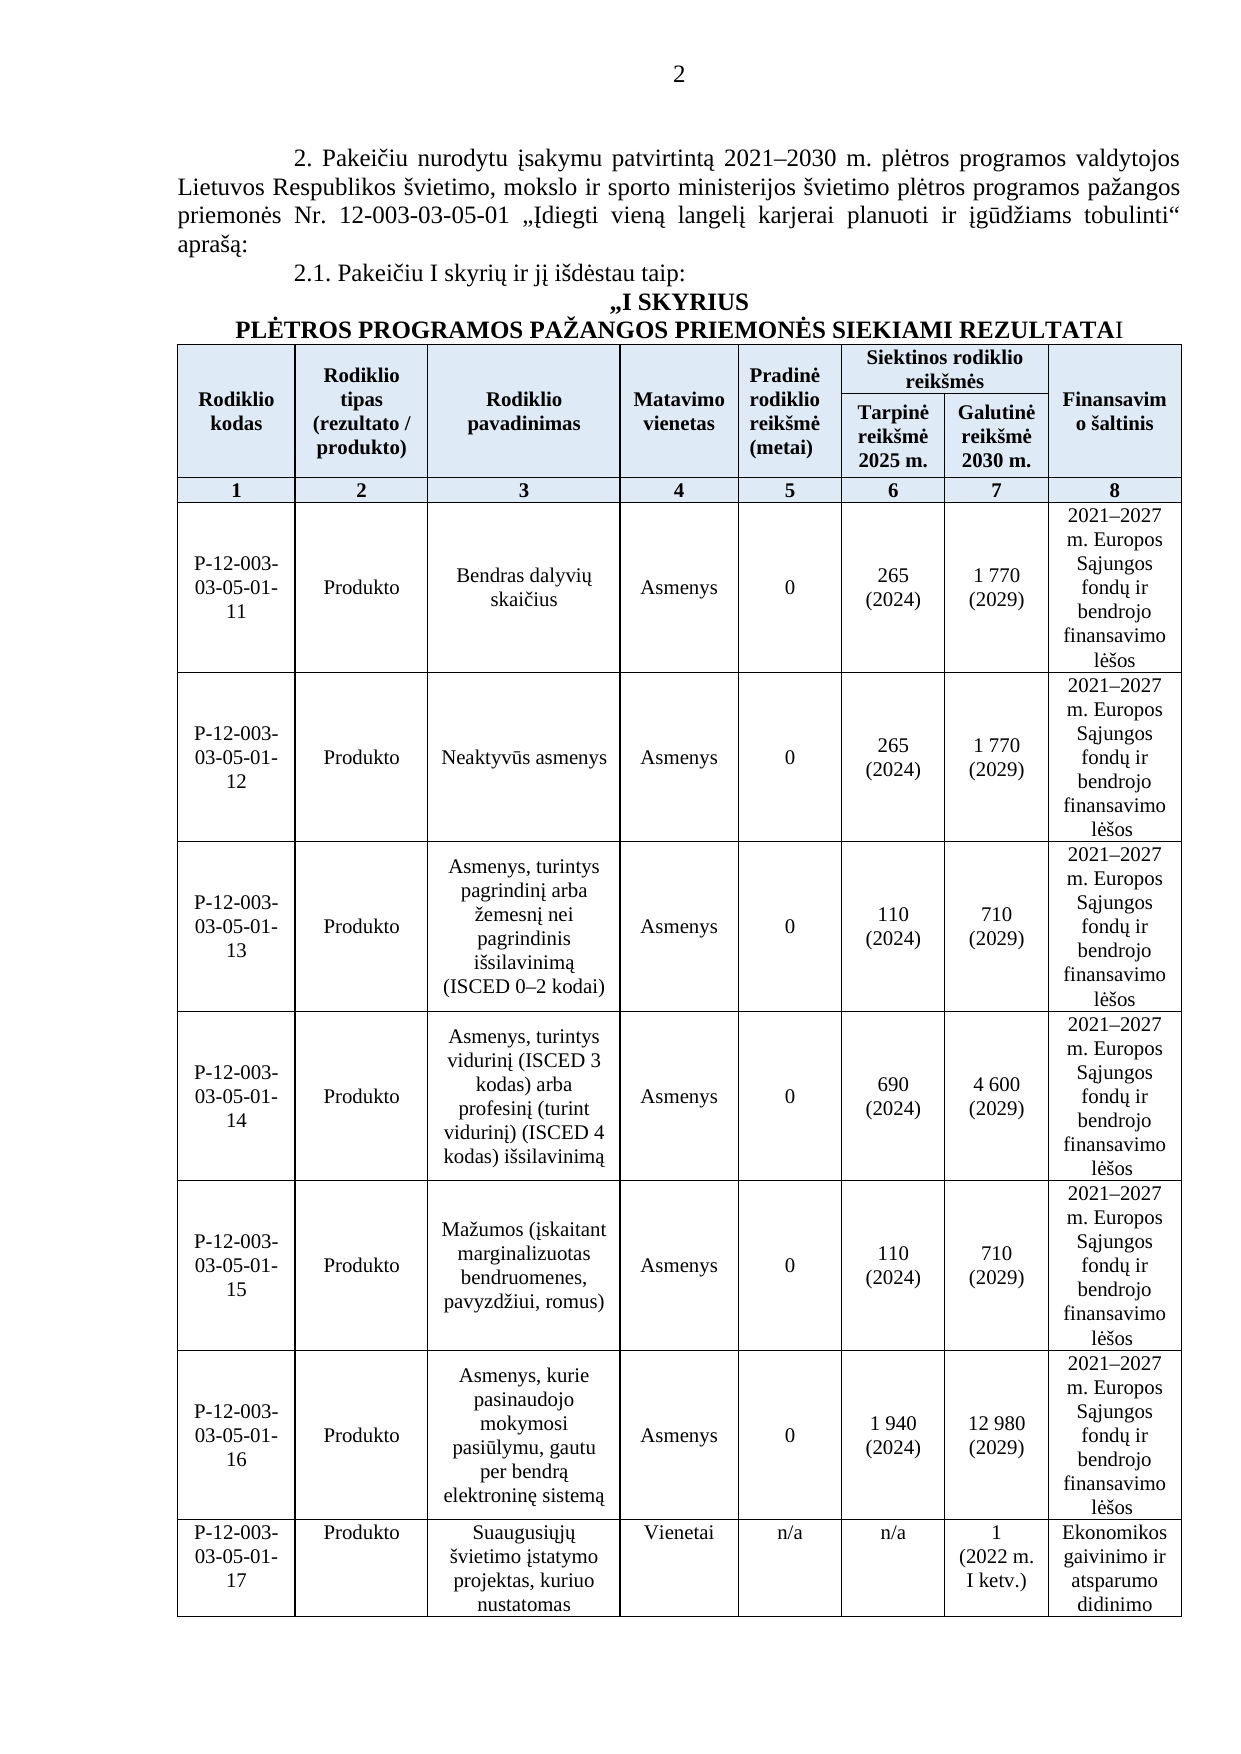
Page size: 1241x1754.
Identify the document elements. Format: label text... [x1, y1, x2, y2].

table_cell n/a [842, 1520, 944, 1616]
table_cell Vienetai [621, 1520, 738, 1616]
table_cell Produkto [296, 1012, 427, 1180]
table_header Matavimo vienetas [621, 345, 738, 477]
table_header Pradinė rodiklio reikšmė (metai) [739, 345, 841, 477]
table_cell 1 940 (2024) [842, 1351, 944, 1519]
text 2. Pakeičiu nurodytu įsakymu patvirtintą 2021–2030 m. plėtros programos valdytojos Lietuvos Respublikos švietimo, mokslo ir sporto ministerijos švietimo plėtros programos pažangos priemonės Nr. 12-003-03-05-01 „Įdiegti vieną langelį karjerai planuoti ir įgūdžiams tobulinti“ aprašą: [177, 143, 1181, 258]
table_cell Asmenys, kurie pasinaudojo mokymosi pasiūlymu, gautu per bendrą elektroninę sistemą [428, 1351, 619, 1519]
table_cell Galutinė reikšmė 2030 m. [945, 394, 1048, 477]
table_cell 0 [739, 842, 841, 1011]
table_cell 2021–2027 m. Europos Sąjungos fondų ir bendrojo finansavimo lėšos [1049, 673, 1181, 841]
table_cell 0 [739, 1181, 841, 1349]
table_header Rodiklio kodas [178, 345, 294, 477]
table_cell 0 [739, 503, 841, 672]
table_cell Asmenys, turintys pagrindinį arba žemesnį nei pagrindinis išsilavinimą (ISCED 0–2 kodai) [428, 842, 619, 1011]
table_cell Asmenys [621, 1351, 738, 1519]
table_cell 4 [621, 478, 738, 502]
table_cell Mažumos (įskaitant marginalizuotas bendruomenes, pavyzdžiui, romus) [428, 1181, 619, 1349]
table_cell P-12-003-03-05-01-11 [178, 503, 294, 672]
table_cell 1 770 (2029) [945, 673, 1048, 841]
table_cell 0 [739, 673, 841, 841]
table_header Rodiklio pavadinimas [428, 345, 619, 477]
table_cell 110 (2024) [842, 1181, 944, 1349]
table_cell Asmenys [621, 842, 738, 1011]
table_cell n/a [739, 1520, 841, 1616]
table_cell 2 [296, 478, 427, 502]
table_header Finansavimo šaltinis [1049, 345, 1181, 477]
table_cell 1 (2022 m. I ketv.) [945, 1520, 1048, 1616]
text 2.1. Pakeičiu I skyrių ir jį išdėstau taip: [177, 258, 1181, 287]
table_cell 4 600 (2029) [945, 1012, 1048, 1180]
table_cell 2021–2027 m. Europos Sąjungos fondų ir bendrojo finansavimo lėšos [1049, 1351, 1181, 1519]
table_cell 2021–2027 m. Europos Sąjungos fondų ir bendrojo finansavimo lėšos [1049, 842, 1181, 1011]
table_cell 12 980 (2029) [945, 1351, 1048, 1519]
table_cell 1 770 (2029) [945, 503, 1048, 672]
table_cell P-12-003-03-05-01-12 [178, 673, 294, 841]
table_cell 6 [842, 478, 944, 502]
table_cell Asmenys, turintys vidurinį (ISCED 3 kodas) arba profesinį (turint vidurinį) (ISCED 4 kodas) išsilavinimą [428, 1012, 619, 1180]
table_cell Ekonomikos gaivinimo ir atsparumo didinimo [1049, 1520, 1181, 1616]
table_cell 2021–2027 m. Europos Sąjungos fondų ir bendrojo finansavimo lėšos [1049, 503, 1181, 672]
table_cell P-12-003-03-05-01-15 [178, 1181, 294, 1349]
table_cell Suaugusiųjų švietimo įstatymo projektas, kuriuo nustatomas [428, 1520, 619, 1616]
table_cell Asmenys [621, 673, 738, 841]
table_cell 3 [428, 478, 619, 502]
table_cell Asmenys [621, 503, 738, 672]
table_cell 710 (2029) [945, 842, 1048, 1011]
table_cell 0 [739, 1012, 841, 1180]
table_cell P-12-003-03-05-01-17 [178, 1520, 294, 1616]
table_cell Asmenys [621, 1181, 738, 1349]
table_cell Bendras dalyvių skaičius [428, 503, 619, 672]
table_cell Produkto [296, 673, 427, 841]
table_cell P-12-003-03-05-01-14 [178, 1012, 294, 1180]
table_header Rodiklio tipas (rezultato / produkto) [296, 345, 427, 477]
table_cell Neaktyvūs asmenys [428, 673, 619, 841]
table_cell 110 (2024) [842, 842, 944, 1011]
table_cell 8 [1049, 478, 1181, 502]
table_cell Produkto [296, 1351, 427, 1519]
table_cell 2021–2027 m. Europos Sąjungos fondų ir bendrojo finansavimo lėšos [1049, 1181, 1181, 1349]
table_cell Produkto [296, 1181, 427, 1349]
text PLĖTROS PROGRAMOS PAŽANGOS PRIEMONĖS SIEKIAMI REZULTATAI [177, 315, 1181, 344]
table_cell 1 [178, 478, 294, 502]
table_cell 5 [739, 478, 841, 502]
table_cell P-12-003-03-05-01-16 [178, 1351, 294, 1519]
table_cell Produkto [296, 842, 427, 1011]
table_cell Produkto [296, 503, 427, 672]
table_cell 690 (2024) [842, 1012, 944, 1180]
table_cell 2021–2027 m. Europos Sąjungos fondų ir bendrojo finansavimo lėšos [1049, 1012, 1181, 1180]
table_cell 7 [945, 478, 1048, 502]
table_header Siektinos rodiklio reikšmės [842, 345, 1048, 393]
table_cell 0 [739, 1351, 841, 1519]
table_cell P-12-003-03-05-01-13 [178, 842, 294, 1011]
table_cell Produkto [296, 1520, 427, 1616]
table_cell 265 (2024) [842, 503, 944, 672]
table_cell Asmenys [621, 1012, 738, 1180]
table_cell Tarpinė reikšmė 2025 m. [842, 394, 944, 477]
table_cell 265 (2024) [842, 673, 944, 841]
text „I SKYRIUS [177, 287, 1181, 315]
table_cell 710 (2029) [945, 1181, 1048, 1349]
